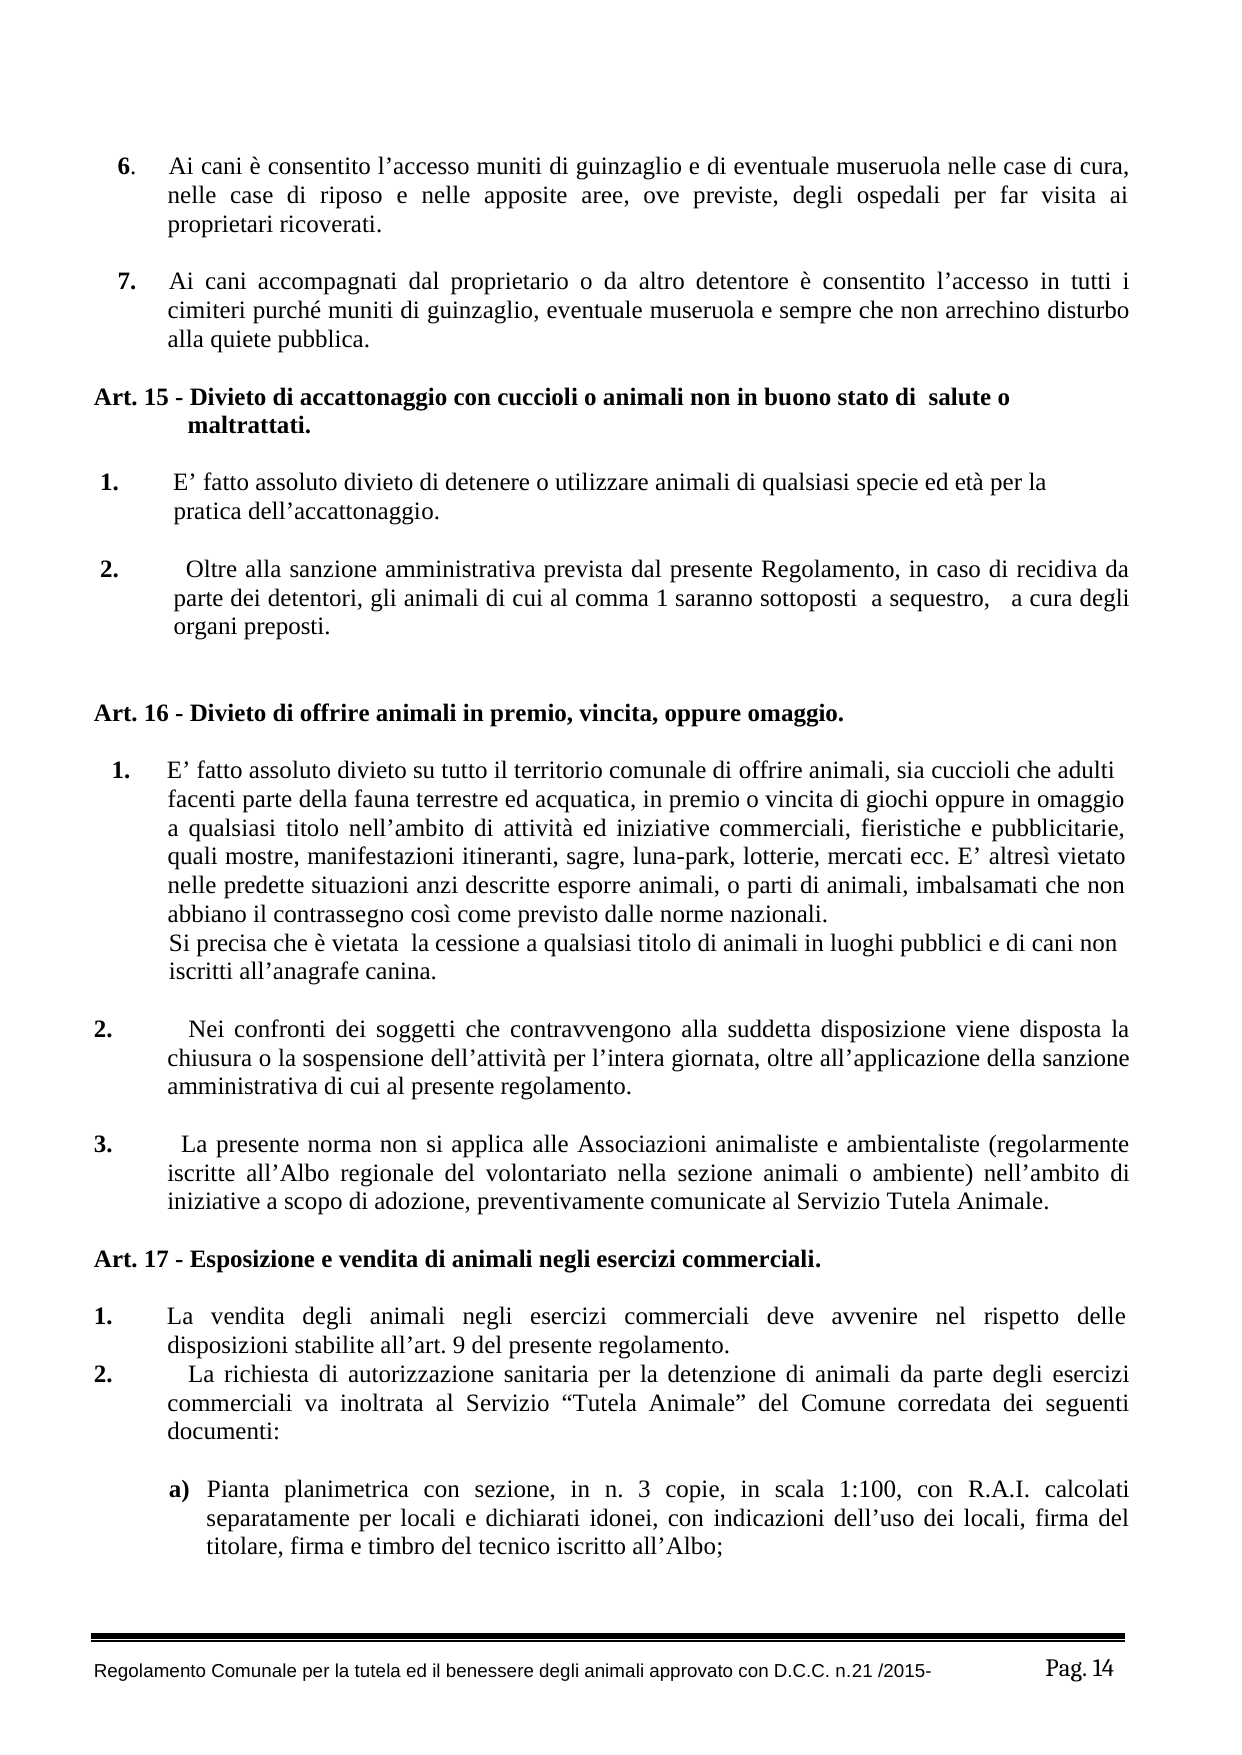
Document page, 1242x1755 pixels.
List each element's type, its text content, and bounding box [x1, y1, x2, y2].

text 6. Ai cani è consentito l’accesso muniti di guinzaglio e di eventuale museruola nelle case di cura, nelle case di riposo e nelle apposite aree, ove previste, degli ospedali per far visita ai proprietari ricoverati. [117, 151, 1130, 237]
text pratica dell’accattonaggio. [173, 496, 1144, 525]
text 1. E’ fatto assoluto divieto di detenere o utilizzare animali di qualsiasi specie ed età per la [100, 467, 1144, 496]
text 2. Nei confronti dei soggetti che contravvengono alla suddetta disposizione viene disposta la chiusura o la sospensione dell’attività per l’intera giornata, oltre all’applicazione della sanzione amministrativa di cui al presente regolamento. [94, 1014, 1130, 1100]
text disposizioni stabilite all’art. 9 del presente regolamento. [167, 1330, 1144, 1359]
text 1. E’ fatto assoluto divieto su tutto il territorio comunale di offrire animali, sia cuccioli che adulti facenti parte della fauna terrestre ed acquatica, in premio o vincita di giochi oppure in omaggio a qualsiasi titolo nell’ambito di attività ed iniziative commerciali, fieristiche e pubblicitarie, quali mostre, manifestazioni itineranti, sagre, luna-park, lotterie, mercati ecc. E’ altresì vietato nelle predette situazioni anzi descritte esporre animali, o parti di animali, imbalsamati che non abbiano il contrassegno così come previsto dalle norme nazionali. [111, 755, 1130, 928]
text Art. 17 - Esposizione e vendita di animali negli esercizi commerciali. [94, 1244, 1144, 1273]
text 2. Oltre alla sanzione amministrativa prevista dal presente Regolamento, in caso di recidiva da parte dei detentori, gli animali di cui al comma 1 saranno sottoposti a sequestro, a cura degli organi preposti. [100, 554, 1129, 640]
text 3. La presente norma non si applica alle Associazioni animaliste e ambientaliste (regolarmente iscritte all’Albo regionale del volontariato nella sezione animali o ambiente) nell’ambito di iniziative a scopo di adozione, preventivamente comunicate al Servizio Tutela Animale. [94, 1129, 1130, 1215]
text a) Pianta planimetrica con sezione, in n. 3 copie, in scala 1:100, con R.A.I. calcolati separatamente per locali e dichiarati idonei, con indicazioni dell’uso dei locali, firma del titolare, firma e timbro del tecnico iscritto all’Albo; [169, 1474, 1129, 1560]
text 1. La vendita degli animali negli esercizi commerciali deve avvenire nel rispetto delle [94, 1301, 1144, 1330]
text Si precisa che è vietata la cessione a qualsiasi titolo di animali in luoghi pubblici e di cani non [169, 928, 1144, 956]
text 7. Ai cani accompagnati dal proprietario o da altro detentore è consentito l’accesso in tutti i cimiteri purché muniti di guinzaglio, eventuale museruola e sempre che non arrechino disturbo alla quiete pubblica. [117, 266, 1130, 352]
text 2. La richiesta di autorizzazione sanitaria per la detenzione di animali da parte degli esercizi commerciali va inoltrata al Servizio “Tutela Animale” del Comune corredata dei seguenti documenti: [94, 1359, 1129, 1445]
text Art. 16 - Divieto di offrire animali in premio, vincita, oppure omaggio. [94, 698, 1144, 727]
text Art. 15 - Divieto di accattonaggio con cuccioli o animali non in buono stato di salute o maltrattati. [94, 382, 1015, 439]
text iscritti all’anagrafe canina. [169, 956, 1144, 985]
